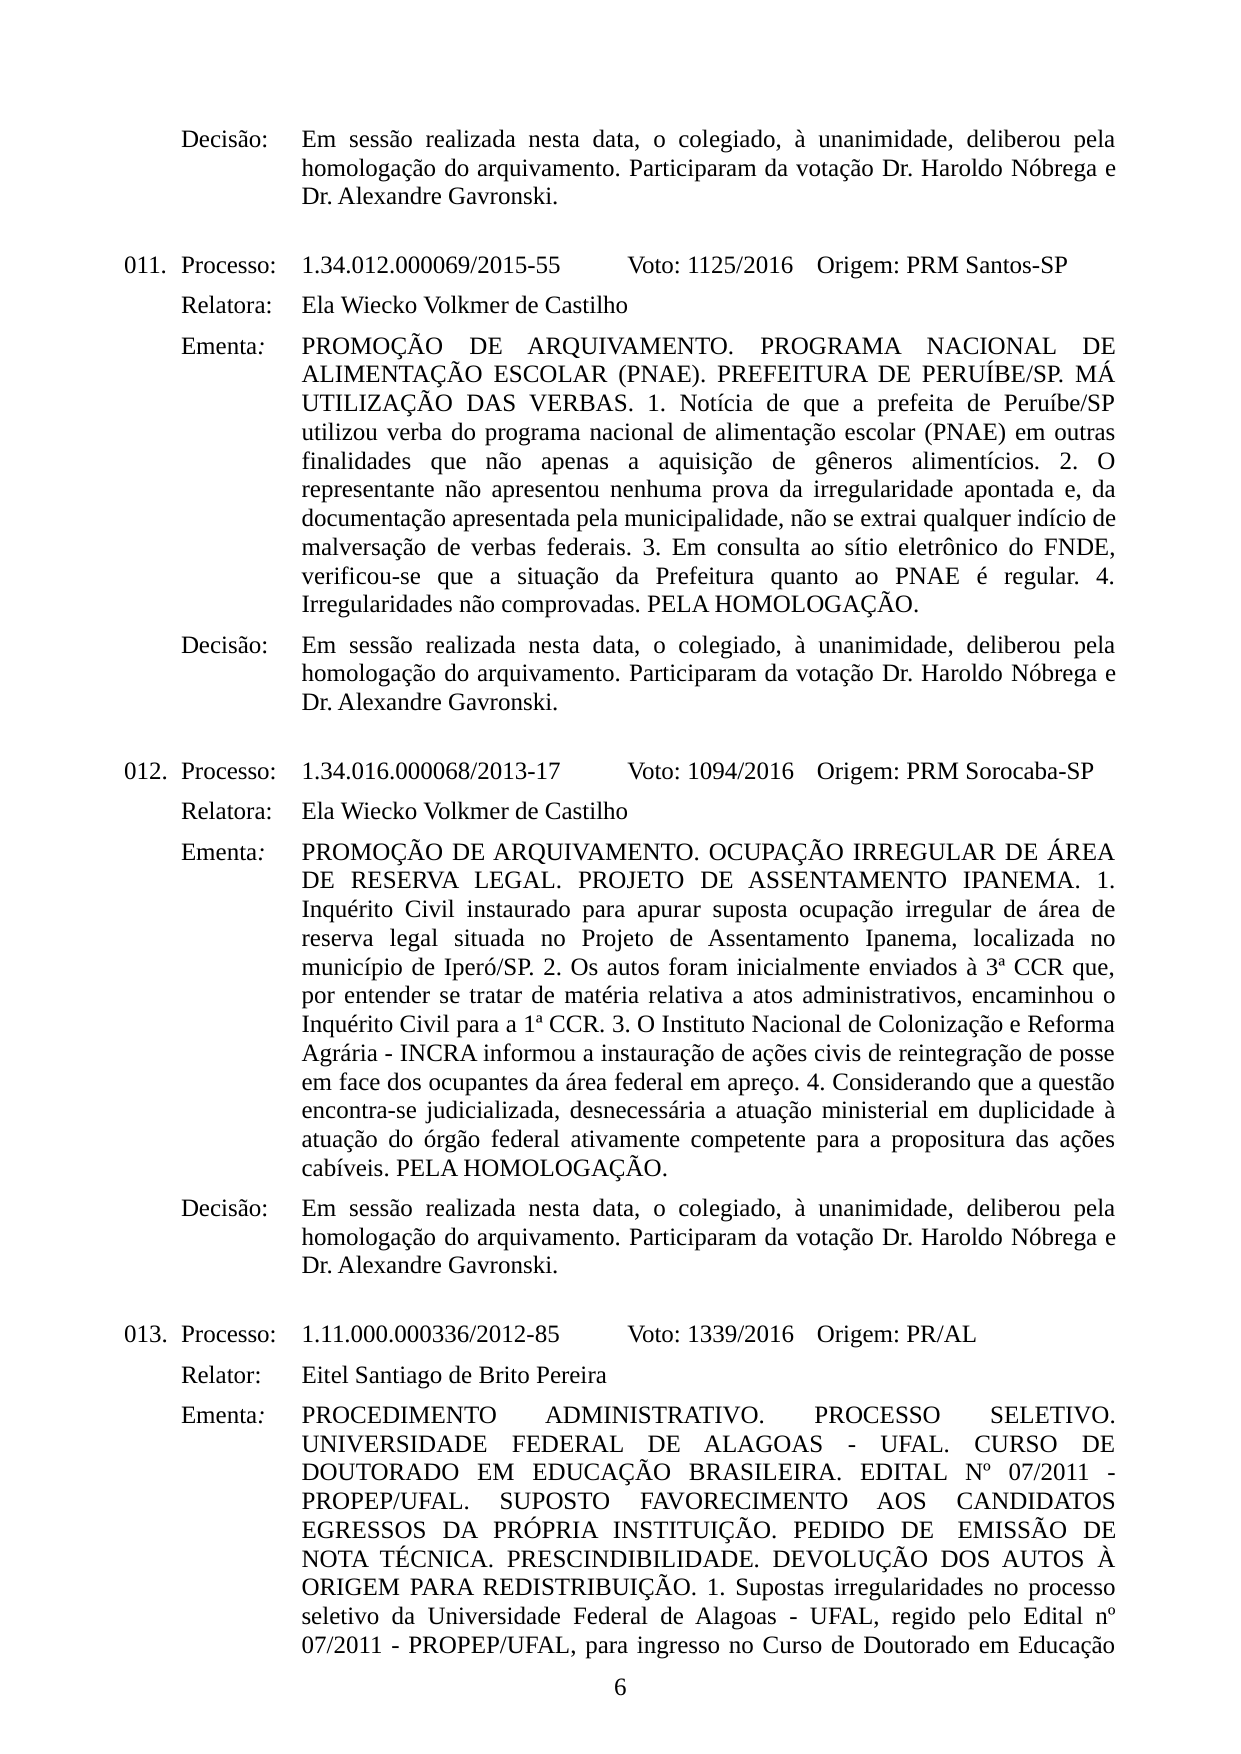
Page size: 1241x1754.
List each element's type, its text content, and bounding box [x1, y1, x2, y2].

table_header Origem: PRM Santos-SP [811, 245, 1122, 285]
table_header 013. [118, 1314, 175, 1354]
table_cell PROCEDIMENTO ADMINISTRATIVO. PROCESSO SELETIVO. UNIVERSIDADE FEDERAL DE ALAGOAS - UFAL. CURSO DE DOUTORADO EM EDUCAÇÃO BRASILEIRA. EDITAL Nº 07/2011 - PROPEP/UFAL. SUPOSTO FAVORECIMENTO AOS CANDIDATOS EGRESSOS DA PRÓPRIA INSTITUIÇÃO. PEDIDO DE EMISSÃO DE NOTA TÉCNICA. PRESCINDIBILIDADE. DEVOLUÇÃO DOS AUTOS À ORIGEM PARA REDISTRIBUIÇÃO. 1. Supostas irregularidades no processo seletivo da Universidade Federal de Alagoas - UFAL, regido pelo Edital nº 07/2011 - PROPEP/UFAL, para ingresso no Curso de Doutorado em Educação [296, 1394, 1122, 1664]
table_cell [118, 285, 175, 325]
table_cell Ela Wiecko Volkmer de Castilho [296, 791, 1122, 831]
table_cell [118, 624, 175, 722]
table_header 012. [118, 750, 175, 791]
table_cell Ementa: [175, 831, 296, 1187]
table_cell Em sessão realizada nesta data, o colegiado, à unanimidade, deliberou pela homologação do arquivamento. Participaram da votação Dr. Haroldo Nóbrega e Dr. Alexandre Gavronski. [296, 1187, 1122, 1285]
table_cell [118, 118, 175, 216]
table_header Origem: PRM Sorocaba-SP [811, 750, 1122, 791]
table_header 1.34.012.000069/2015-55 [296, 245, 621, 285]
table_header 1.11.000.000336/2012-85 [296, 1314, 621, 1354]
table_cell PROMOÇÃO DE ARQUIVAMENTO. PROGRAMA NACIONAL DE ALIMENTAÇÃO ESCOLAR (PNAE). PREFEITURA DE PERUÍBE/SP. MÁ UTILIZAÇÃO DAS VERBAS. 1. Notícia de que a prefeita de Peruíbe/SP utilizou verba do programa nacional de alimentação escolar (PNAE) em outras finalidades que não apenas a aquisição de gêneros alimentícios. 2. O representante não apresentou nenhuma prova da irregularidade apontada e, da documentação apresentada pela municipalidade, não se extrai qualquer indício de malversação de verbas federais. 3. Em consulta ao sítio eletrônico do FNDE, verificou-se que a situação da Prefeitura quanto ao PNAE é regular. 4. Irregularidades não comprovadas. PELA HOMOLOGAÇÃO. [296, 325, 1122, 624]
table_cell Decisão: [175, 118, 296, 216]
table_header Voto: 1125/2016 [621, 245, 811, 285]
table_header Origem: PR/AL [811, 1314, 1122, 1354]
table_cell Ementa: [175, 1394, 296, 1664]
table_header Processo: [175, 750, 296, 791]
table_header 1.34.016.000068/2013-17 [296, 750, 621, 791]
table_cell [118, 831, 175, 1187]
table_cell Eitel Santiago de Brito Pereira [296, 1354, 1122, 1394]
table_cell Em sessão realizada nesta data, o colegiado, à unanimidade, deliberou pela homologação do arquivamento. Participaram da votação Dr. Haroldo Nóbrega e Dr. Alexandre Gavronski. [296, 624, 1122, 722]
table_header Voto: 1094/2016 [621, 750, 811, 791]
table_header 011. [118, 245, 175, 285]
table_cell Em sessão realizada nesta data, o colegiado, à unanimidade, deliberou pela homologação do arquivamento. Participaram da votação Dr. Haroldo Nóbrega e Dr. Alexandre Gavronski. [296, 118, 1122, 216]
table_cell Decisão: [175, 1187, 296, 1285]
table_cell Decisão: [175, 624, 296, 722]
table_header Voto: 1339/2016 [621, 1314, 811, 1354]
table_cell Ela Wiecko Volkmer de Castilho [296, 285, 1122, 325]
table_cell [118, 1354, 175, 1394]
table_cell Relatora: [175, 791, 296, 831]
table_cell PROMOÇÃO DE ARQUIVAMENTO. OCUPAÇÃO IRREGULAR DE ÁREA DE RESERVA LEGAL. PROJETO DE ASSENTAMENTO IPANEMA. 1. Inquérito Civil instaurado para apurar suposta ocupação irregular de área de reserva legal situada no Projeto de Assentamento Ipanema, localizada no município de Iperó/SP. 2. Os autos foram inicialmente enviados à 3ª CCR que, por entender se tratar de matéria relativa a atos administrativos, encaminhou o Inquérito Civil para a 1ª CCR. 3. O Instituto Nacional de Colonização e Reforma Agrária - INCRA informou a instauração de ações civis de reintegração de posse em face dos ocupantes da área federal em apreço. 4. Considerando que a questão encontra-se judicializada, desnecessária a atuação ministerial em duplicidade à atuação do órgão federal ativamente competente para a propositura das ações cabíveis. PELA HOMOLOGAÇÃO. [296, 831, 1122, 1187]
table_cell [118, 791, 175, 831]
table_cell Relator: [175, 1354, 296, 1394]
table_cell Ementa: [175, 325, 296, 624]
table_header Processo: [175, 1314, 296, 1354]
table_cell [118, 325, 175, 624]
table_cell Relatora: [175, 285, 296, 325]
table_header Processo: [175, 245, 296, 285]
table_cell [118, 1394, 175, 1664]
table_cell [118, 1187, 175, 1285]
